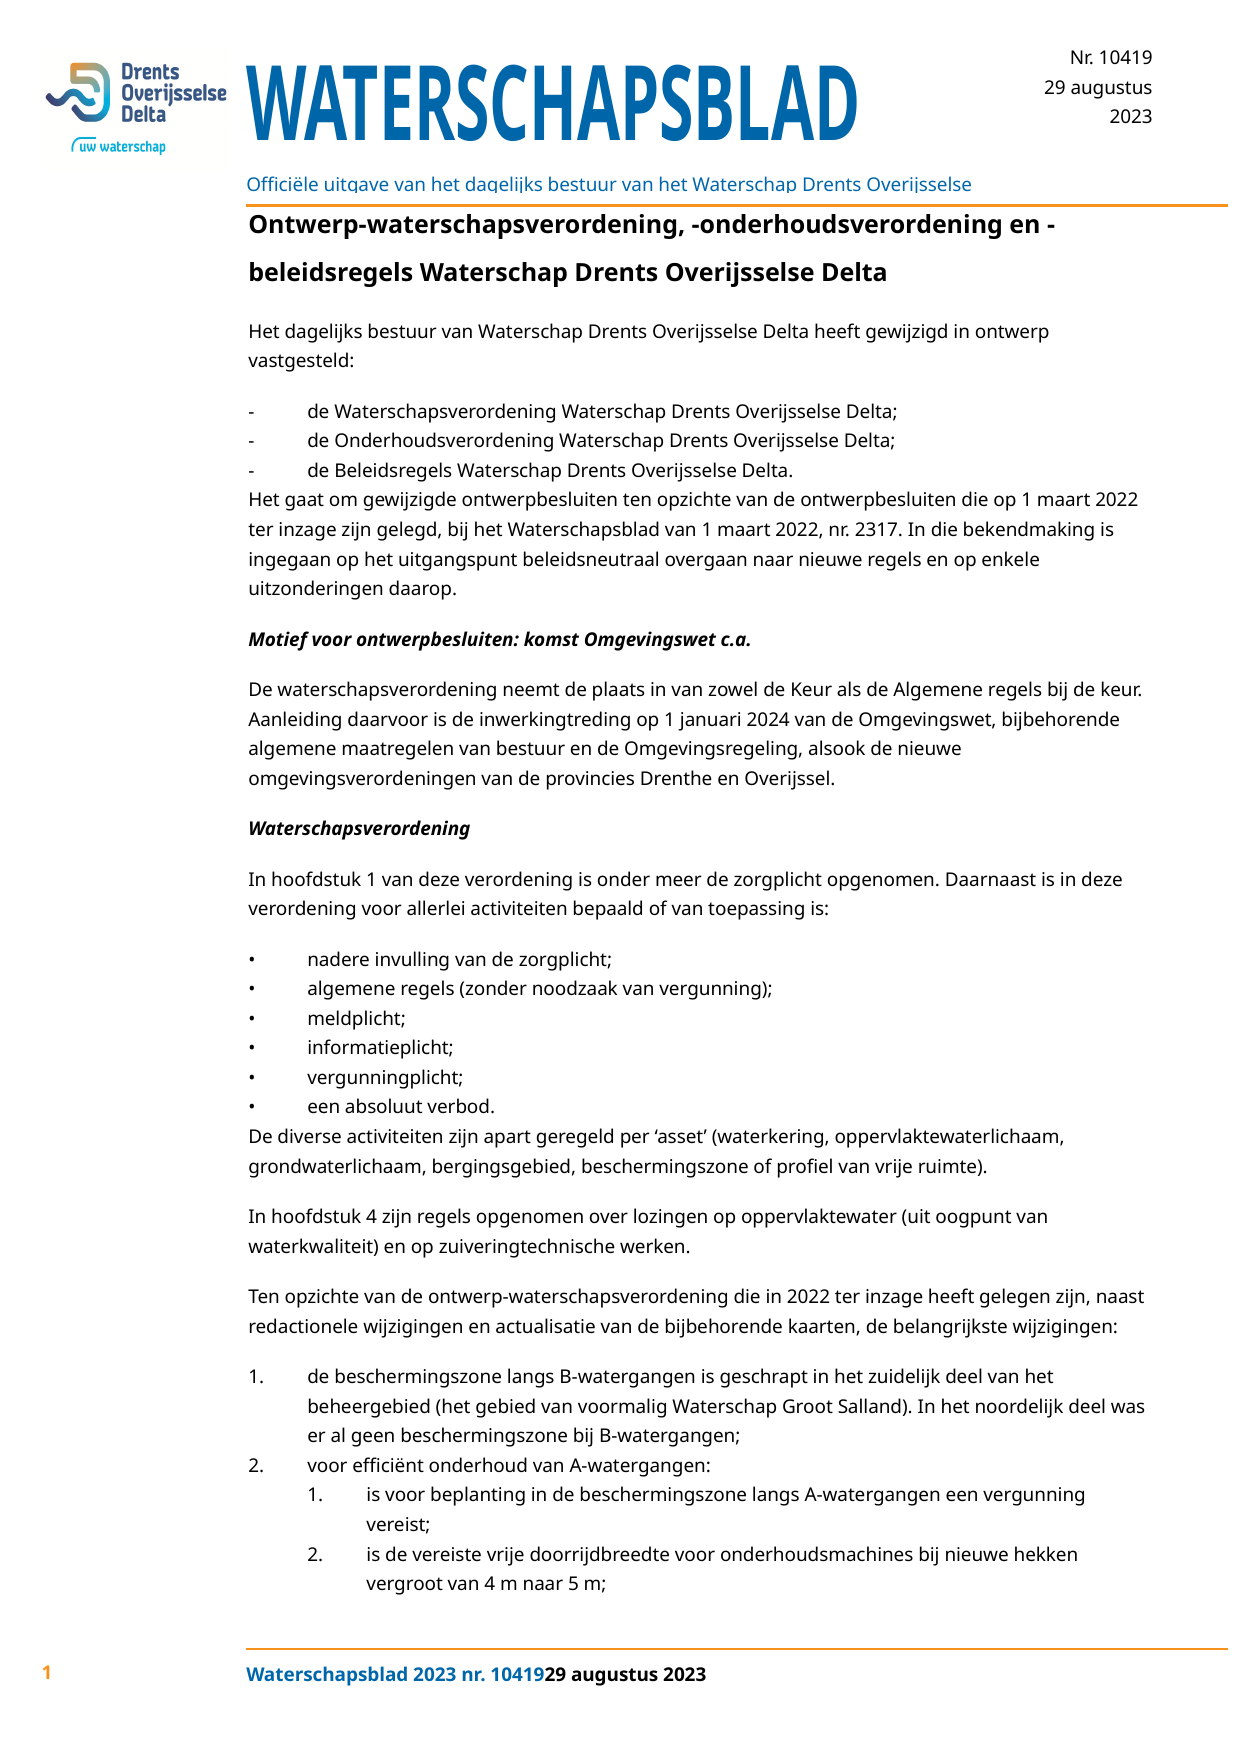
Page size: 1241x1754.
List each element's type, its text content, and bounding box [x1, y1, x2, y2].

list vergunningplicht; [248, 1064, 1152, 1090]
text In hoofdstuk 1 van deze verordening is onder meer de zorgplicht opgenomen. Daarnaast is in deze verordening voor allerlei activiteiten bepaald of van toepassing is: [248, 866, 1152, 921]
list de Onderhoudsverordening Waterschap Drents Overijsselse Delta; [248, 427, 1152, 453]
list informatieplicht; [248, 1034, 1152, 1060]
list de Waterschapsverordening Waterschap Drents Overijsselse Delta; [248, 398, 1152, 424]
list is voor beplanting in de beschermingszone langs A-watergangen een vergunning vereist; [307, 1482, 1152, 1537]
text Waterschapsverordening [248, 815, 1152, 841]
list algemene regels (zonder noodzaak van vergunning); [248, 975, 1152, 1001]
text Motief voor ontwerpbesluiten: komst Omgevingswet c.a. [248, 626, 1152, 652]
list voor efficiënt onderhoud van A-watergangen: [248, 1452, 1152, 1478]
text Ten opzichte van de ontwerp-waterschapsverordening die in 2022 ter inzage heeft gelegen zijn, naast redactionele wijzigingen en actualisatie van de bijbehorende kaarten, de belangrijkste wijzigingen: [248, 1283, 1152, 1339]
list is de vereiste vrije doorrijdbreedte voor onderhoudsmachines bij nieuwe hekken vergroot van 4 m naar 5 m; [307, 1541, 1152, 1596]
list een absoluut verbod. [248, 1094, 1152, 1119]
text Het dagelijks bestuur van Waterschap Drents Overijsselse Delta heeft gewijzigd in ontwerp vastgesteld: [248, 318, 1152, 373]
text Ontwerp-waterschapsverordening, -onderhoudsverordening en -beleidsregels Waterschap Drents Overijsselse Delta [248, 207, 1152, 288]
list de Beleidsregels Waterschap Drents Overijsselse Delta. [248, 457, 1152, 483]
list meldplicht; [248, 1005, 1152, 1031]
text De waterschapsverordening neemt de plaats in van zowel de Keur als de Algemene regels bij de keur. Aanleiding daarvoor is de inwerkingtreding op 1 januari 2024 van de Omgevingswet, bijbehorende algemene maatregelen van bestuur en de Omgevingsregeling, alsook de nieuwe omgevingsverordeningen van de provincies Drenthe en Overijssel. [248, 676, 1152, 791]
text De diverse activiteiten zijn apart geregeld per ‘asset’ (waterkering, oppervlaktewaterlichaam, grondwaterlichaam, bergingsgebied, beschermingszone of profiel van vrije ruimte). [248, 1123, 1152, 1179]
picture [41, 47, 231, 172]
list nadere invulling van de zorgplicht; [248, 946, 1152, 972]
list de beschermingszone langs B-watergangen is geschrapt in het zuidelijk deel van het beheergebied (het gebied van voormalig Waterschap Groot Salland). In het noordelijk deel was er al geen beschermingszone bij B-watergangen; [248, 1363, 1152, 1448]
text In hoofdstuk 4 zijn regels opgenomen over lozingen op oppervlaktewater (uit oogpunt van waterkwaliteit) en op zuiveringtechnische werken. [248, 1203, 1152, 1259]
text Het gaat om gewijzigde ontwerpbesluiten ten opzichte van de ontwerpbesluiten die op 1 maart 2022 ter inzage zijn gelegd, bij het Waterschapsblad van 1 maart 2022, nr. 2317. In die bekendmaking is ingegaan op het uitgangspunt beleidsneutraal overgaan naar nieuwe regels en op enkele uitzonderingen daarop. [248, 487, 1152, 601]
